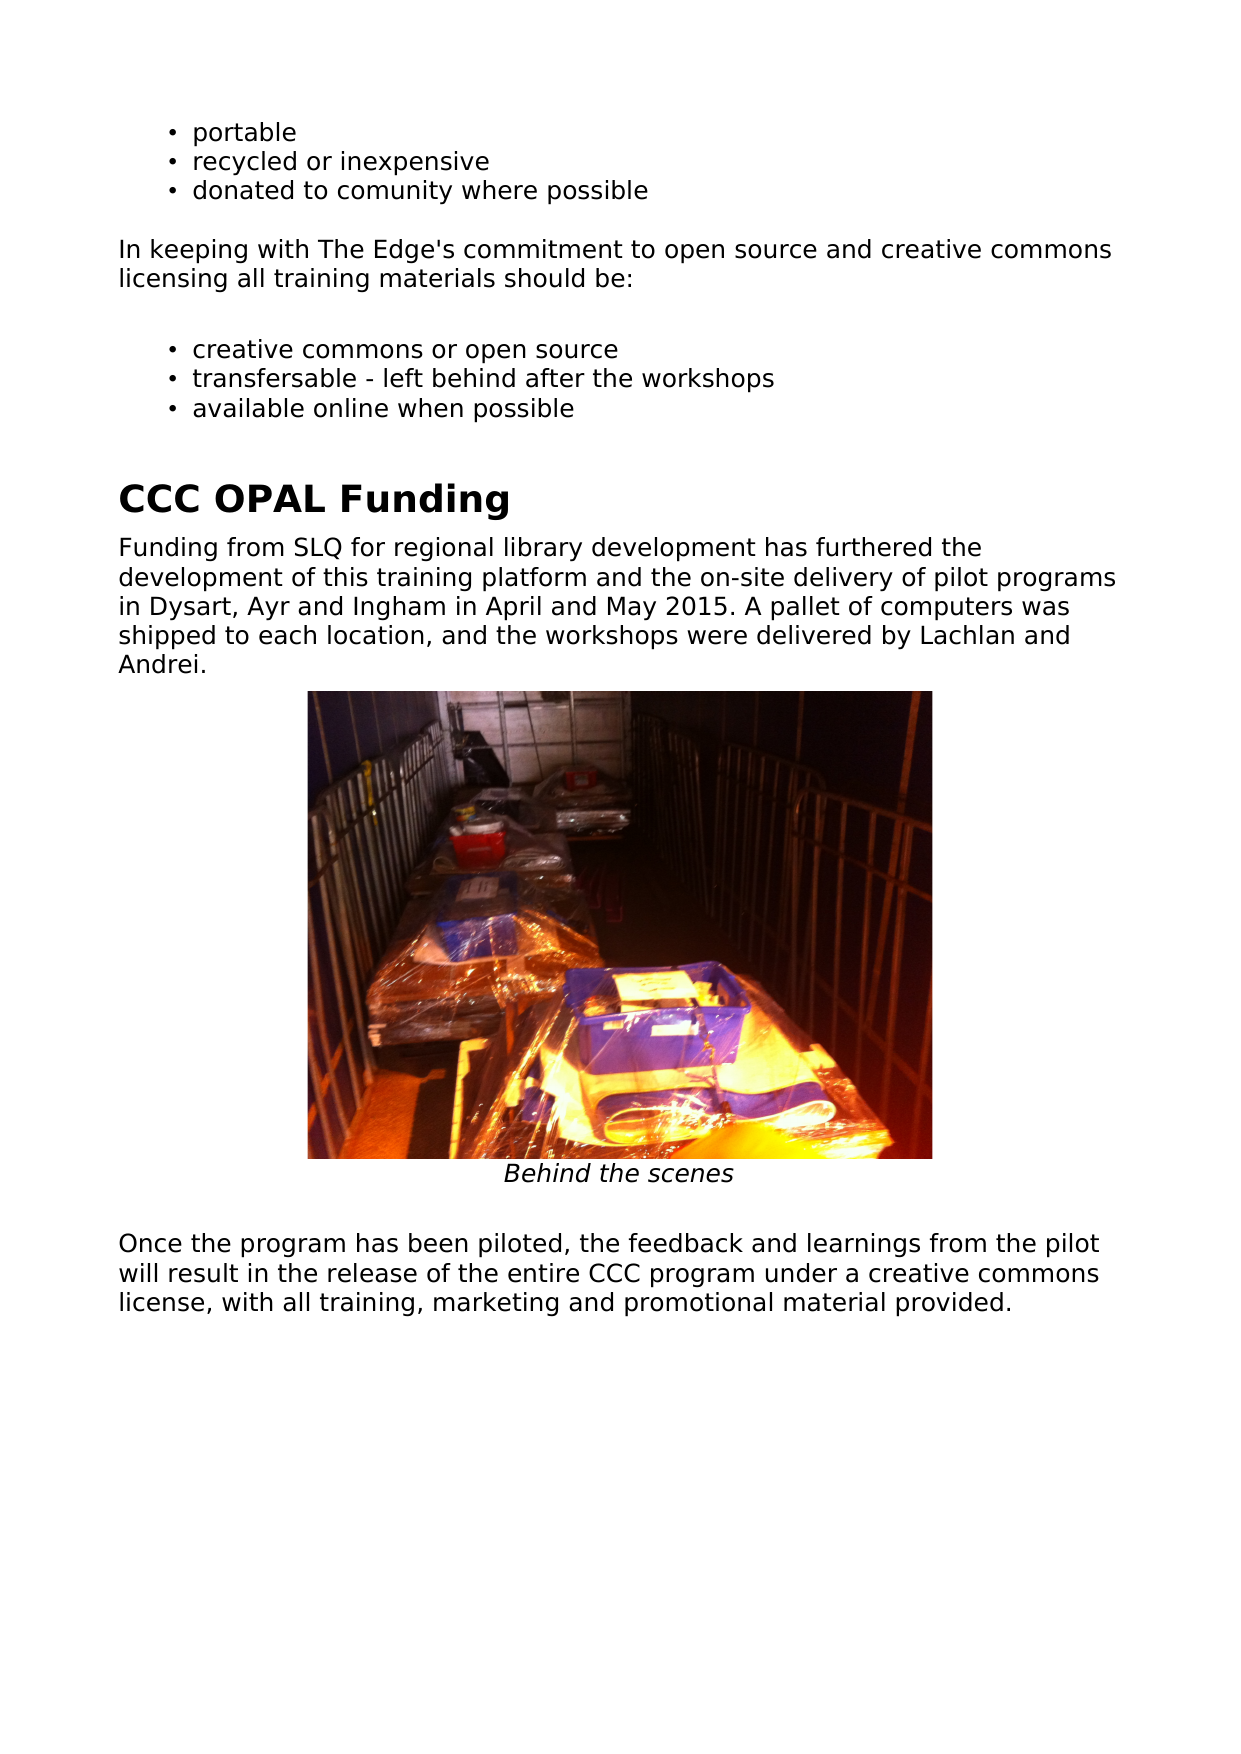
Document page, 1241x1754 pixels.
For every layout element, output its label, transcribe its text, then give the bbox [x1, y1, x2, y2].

list creative commons or open source [177, 335, 1122, 364]
text Once the program has been piloted, the feedback and learnings from the pilot will result in the release of the entire CCC program under a creative commons license, with all training, marketing and promotional material provided. [118, 1229, 1122, 1317]
text Funding from SLQ for regional library development has furthered the development of this training platform and the on-site delivery of pilot programs in Dysart, Ayr and Ingham in April and May 2015. A pallet of computers was shipped to each location, and the workshops were delivered by Lachlan and Andrei. [118, 533, 1122, 679]
text Behind the scenes [308, 1159, 933, 1188]
list available online when possible [177, 394, 1122, 423]
list transfersable - left behind after the workshops [177, 364, 1122, 394]
picture [307, 691, 933, 1159]
list recycled or inexpensive [177, 147, 1122, 176]
list portable [177, 118, 1122, 147]
text In keeping with The Edge's commitment to open source and creative commons licensing all training materials should be: [118, 235, 1122, 293]
list donated to comunity where possible [177, 176, 1122, 206]
subtitle CCC OPAL Funding [118, 477, 1122, 521]
